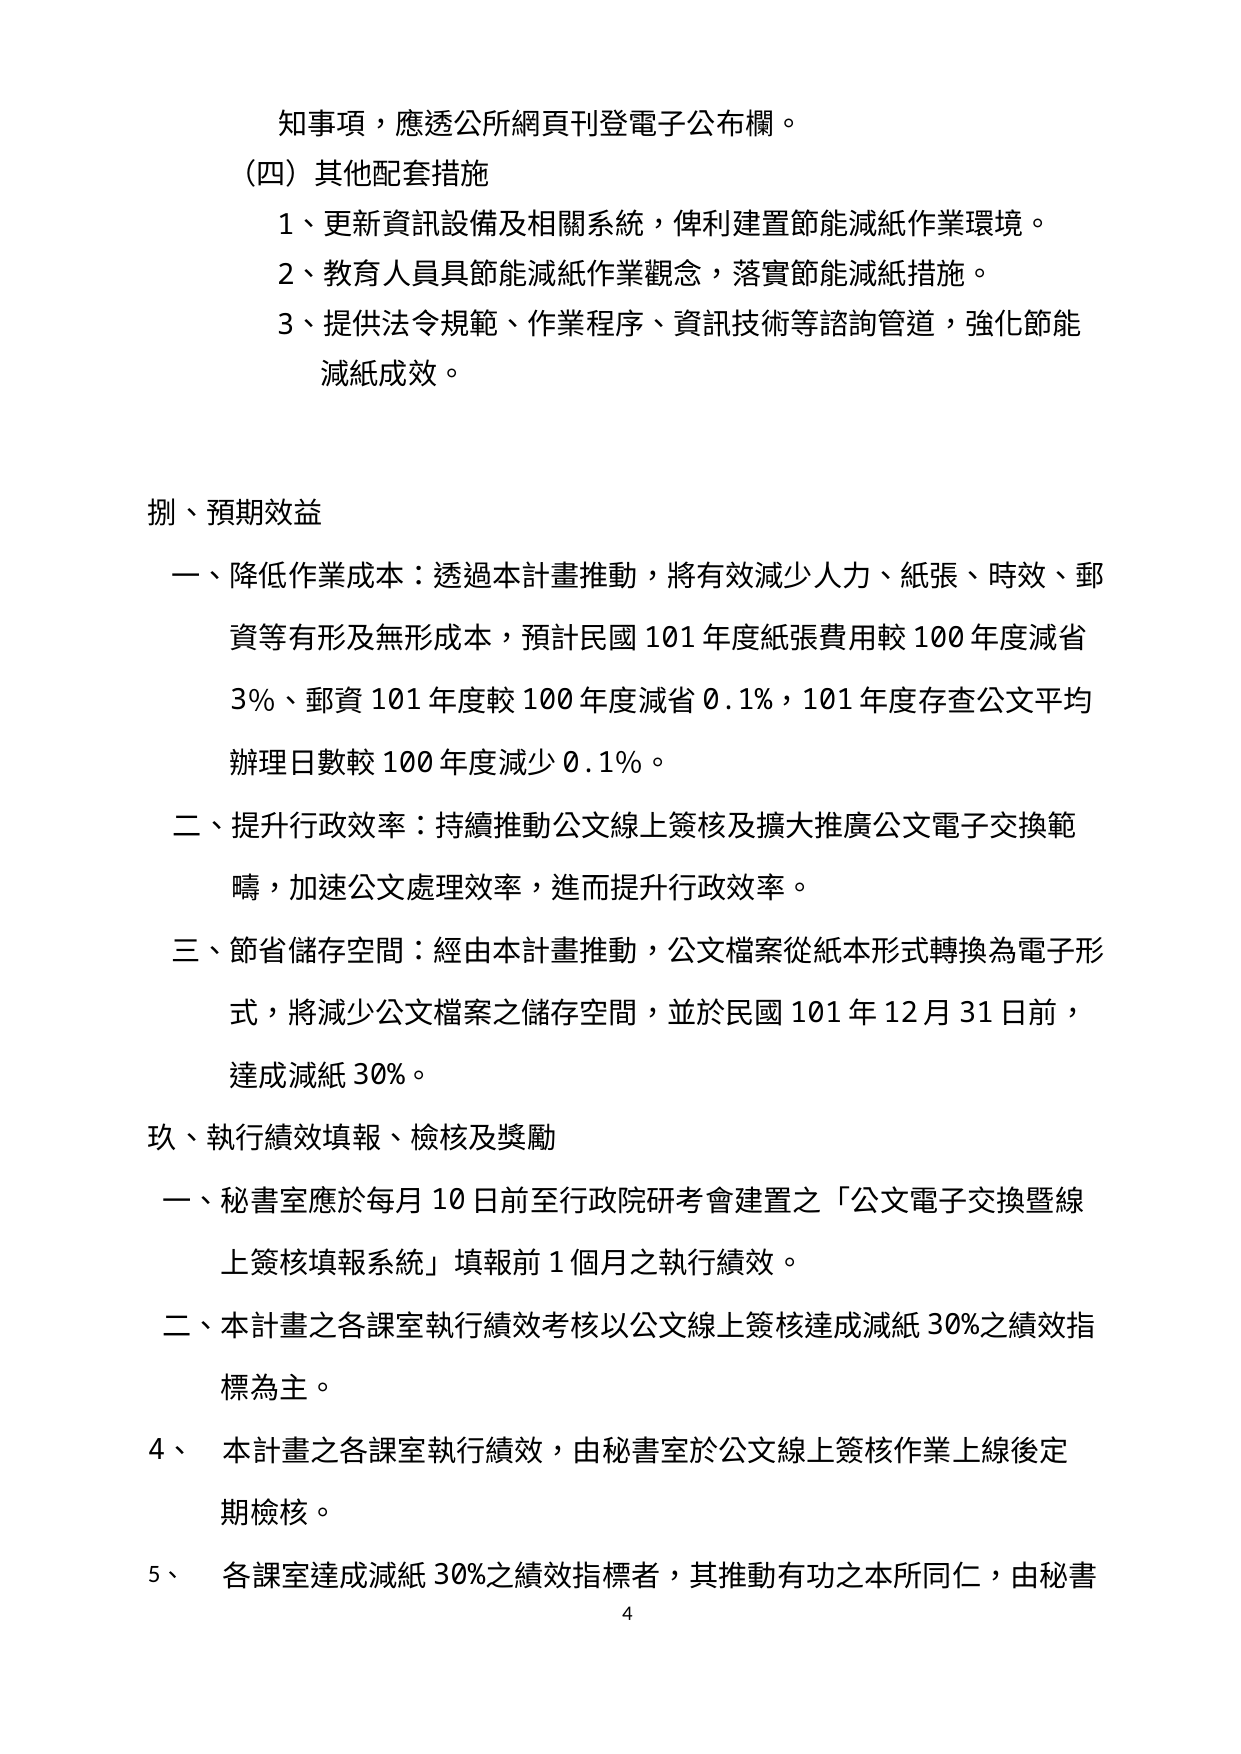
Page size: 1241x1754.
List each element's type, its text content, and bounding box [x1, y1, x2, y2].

text 三、節省儲存空間：經由本計畫推動，公文檔案從紙本形式轉換為電子形式，將減少公文檔案之儲存空間，並於民國101年12月31日前，達成減紙30%。 [171, 907, 1106, 1094]
list 本計畫之各課室執行績效，由秘書室於公文線上簽核作業上線後定 [148, 1407, 1106, 1469]
text 知事項，應透公所網頁刊登電子公布欄。 [278, 94, 1106, 144]
text 1、更新資訊設備及相關系統，俾利建置節能減紙作業環境。 [248, 194, 1106, 244]
text 二、本計畫之各課室執行績效考核以公文線上簽核達成減紙30%之績效指 [148, 1282, 1106, 1344]
text 二、提升行政效率：持續推動公文線上簽核及擴大推廣公文電子交換範 [173, 782, 1104, 844]
text 疇，加速公文處理效率，進而提升行政效率。 [231, 844, 1099, 907]
text 期檢核。 [148, 1469, 1106, 1532]
text 捌、預期效益 [148, 469, 1106, 532]
text （四）其他配套措施 [198, 144, 1106, 194]
text 2、教育人員具節能減紙作業觀念，落實節能減紙措施。 [248, 244, 1106, 294]
list 各課室達成減紙30%之績效指標者，其推動有功之本所同仁，由秘書 [148, 1532, 1106, 1594]
text 標為主。 [148, 1344, 1106, 1407]
text 一、降低作業成本：透過本計畫推動，將有效減少人力、紙張、時效、郵資等有形及無形成本，預計民國101年度紙張費用較100年度減省3％、郵資101年度較100年度減省0.1%，101年度存查公文平均辦理日數較100年度減少0.1％。 [171, 532, 1106, 782]
text 上簽核填報系統」填報前1個月之執行績效。 [148, 1219, 1106, 1282]
text 玖、執行績效填報、檢核及獎勵 [148, 1094, 1106, 1157]
text 3、提供法令規範、作業程序、資訊技術等諮詢管道，強化節能減紙成效。 [277, 294, 1106, 394]
text 一、秘書室應於每月10日前至行政院研考會建置之「公文電子交換暨線 [148, 1157, 1106, 1219]
